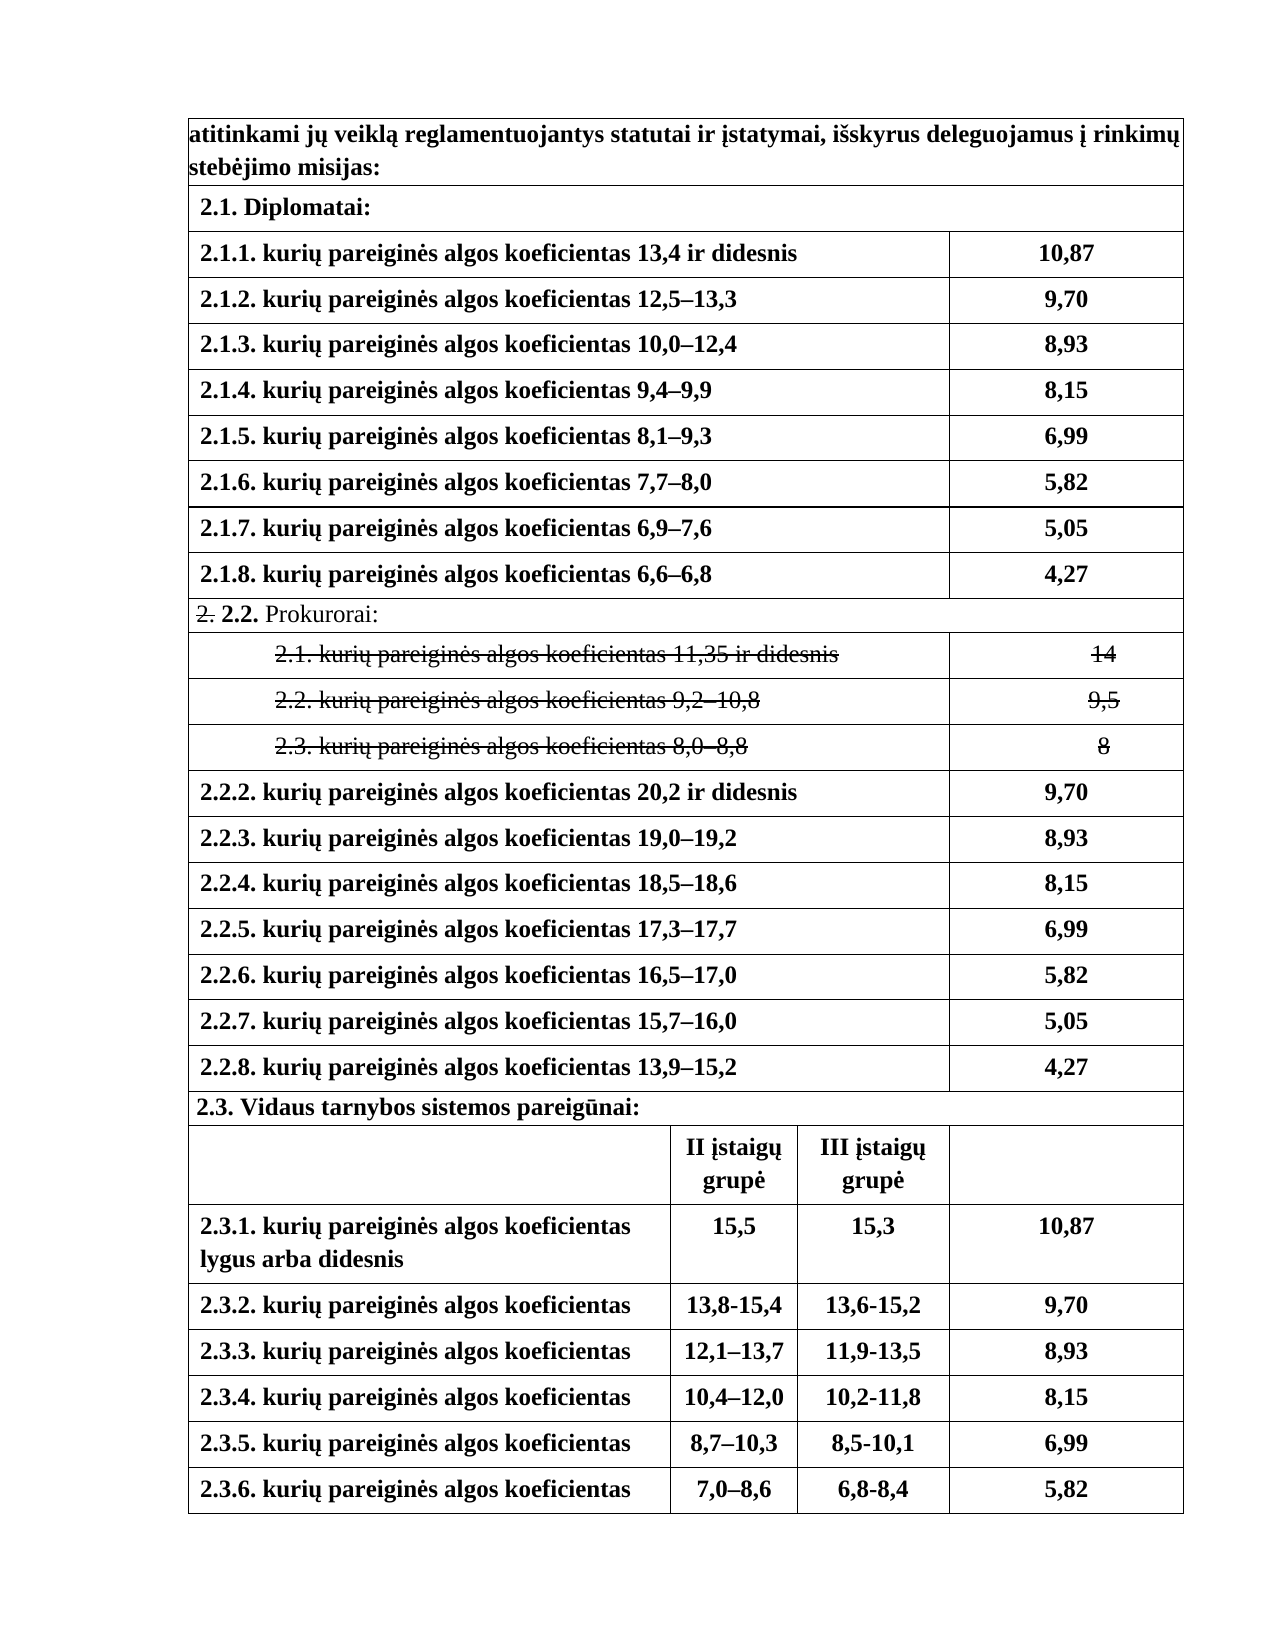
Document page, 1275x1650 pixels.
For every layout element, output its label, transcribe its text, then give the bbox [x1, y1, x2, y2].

table_cell 13,6-15,2 [798, 1284, 949, 1329]
table_cell 8,93 [950, 817, 1183, 862]
table_cell 15,3 [798, 1205, 949, 1283]
table_cell 2.2.6. kurių pareiginės algos koeficientas 16,5–17,0 [189, 955, 949, 999]
table_cell III įstaigų grupė [798, 1126, 949, 1204]
table_cell 2.3.5. kurių pareiginės algos koeficientas [189, 1422, 670, 1467]
table_cell 5,05 [950, 508, 1183, 552]
table_cell 10,2-11,8 [798, 1376, 949, 1421]
table_cell 9,70 [950, 278, 1183, 323]
table_cell [189, 1126, 670, 1204]
table_cell 6,99 [950, 416, 1183, 460]
table_cell 4,27 [950, 1046, 1183, 1091]
table_cell 5,82 [950, 1468, 1183, 1513]
table_cell 4,27 [950, 553, 1183, 598]
table_cell 2.2.7. kurių pareiginės algos koeficientas 15,7–16,0 [189, 1000, 949, 1045]
table_cell 5,05 [950, 1000, 1183, 1045]
table_cell 2.1.3. kurių pareiginės algos koeficientas 10,0–12,4 [189, 324, 949, 368]
table_cell 2.1.4. kurių pareiginės algos koeficientas 9,4–9,9 [189, 370, 949, 414]
table_cell 2.1. Diplomatai: [189, 186, 1183, 231]
table_cell 2.1.8. kurių pareiginės algos koeficientas 6,6–6,8 [189, 553, 949, 598]
table_cell II įstaigų grupė [671, 1126, 797, 1204]
table_cell 2.1.6. kurių pareiginės algos koeficientas 7,7–8,0 [189, 461, 949, 506]
table_cell 14 [950, 633, 1183, 678]
table_cell 9,5 [950, 679, 1183, 724]
table_cell 2.3.6. kurių pareiginės algos koeficientas [189, 1468, 670, 1513]
table_cell 2.1.1. kurių pareiginės algos koeficientas 13,4 ir didesnis [189, 232, 949, 277]
table_cell 8,7–10,3 [671, 1422, 797, 1467]
table_cell 2.1.5. kurių pareiginės algos koeficientas 8,1–9,3 [189, 416, 949, 460]
table_cell 8,15 [950, 1376, 1183, 1421]
table_cell 2.2.5. kurių pareiginės algos koeficientas 17,3–17,7 [189, 909, 949, 953]
table_cell 10,87 [950, 1205, 1183, 1283]
table_cell 2.3.2. kurių pareiginės algos koeficientas [189, 1284, 670, 1329]
table_cell 8 [950, 725, 1183, 770]
table_cell 9,70 [950, 1284, 1183, 1329]
table_cell 10,4–12,0 [671, 1376, 797, 1421]
table_cell 8,15 [950, 863, 1183, 907]
table_cell 9,70 [950, 771, 1183, 816]
table_cell 2.2.8. kurių pareiginės algos koeficientas 13,9–15,2 [189, 1046, 949, 1091]
table_cell 2.3. Vidaus tarnybos sistemos pareigūnai: [189, 1092, 1183, 1125]
table_cell 5,82 [950, 461, 1183, 506]
table_cell 10,87 [950, 232, 1183, 277]
table_cell 2. 2.2. Prokurorai: [189, 599, 1183, 632]
table_cell 2.2. kurių pareiginės algos koeficientas 9,2–10,8 [189, 679, 949, 724]
table_cell 2.2.3. kurių pareiginės algos koeficientas 19,0–19,2 [189, 817, 949, 862]
table_cell 2.1.2. kurių pareiginės algos koeficientas 12,5–13,3 [189, 278, 949, 323]
table_cell 2.3.1. kurių pareiginės algos koeficientas lygus arba didesnis [189, 1205, 670, 1283]
table_cell 5,82 [950, 955, 1183, 999]
table_cell 7,0–8,6 [671, 1468, 797, 1513]
table_cell 15,5 [671, 1205, 797, 1283]
table_cell 2.1. kurių pareiginės algos koeficientas 11,35 ir didesnis [189, 633, 949, 678]
table_cell 8,93 [950, 1330, 1183, 1375]
table_cell 12,1–13,7 [671, 1330, 797, 1375]
table_cell 13,8-15,4 [671, 1284, 797, 1329]
table_cell 2.3. kurių pareiginės algos koeficientas 8,0–8,8 [189, 725, 949, 770]
table_cell 2.3.3. kurių pareiginės algos koeficientas [189, 1330, 670, 1375]
table_cell 2.2.4. kurių pareiginės algos koeficientas 18,5–18,6 [189, 863, 949, 907]
table_cell 8,15 [950, 370, 1183, 414]
table_cell 6,99 [950, 1422, 1183, 1467]
table_cell 6,8-8,4 [798, 1468, 949, 1513]
table_cell 2.2.2. kurių pareiginės algos koeficientas 20,2 ir didesnis [189, 771, 949, 816]
table_header [177, 118, 188, 1514]
table_cell 2.3.4. kurių pareiginės algos koeficientas [189, 1376, 670, 1421]
table_cell 6,99 [950, 909, 1183, 953]
table_cell 11,9-13,5 [798, 1330, 949, 1375]
table_cell [950, 1126, 1183, 1204]
table_cell 8,93 [950, 324, 1183, 368]
table_cell atitinkami jų veiklą reglamentuojantys statutai ir įstatymai, išskyrus deleguojamus į rinkimų stebėjimo misijas: [189, 119, 1183, 185]
table_header [1184, 118, 1196, 1514]
table_cell 8,5-10,1 [798, 1422, 949, 1467]
table_cell 2.1.7. kurių pareiginės algos koeficientas 6,9–7,6 [189, 508, 949, 552]
